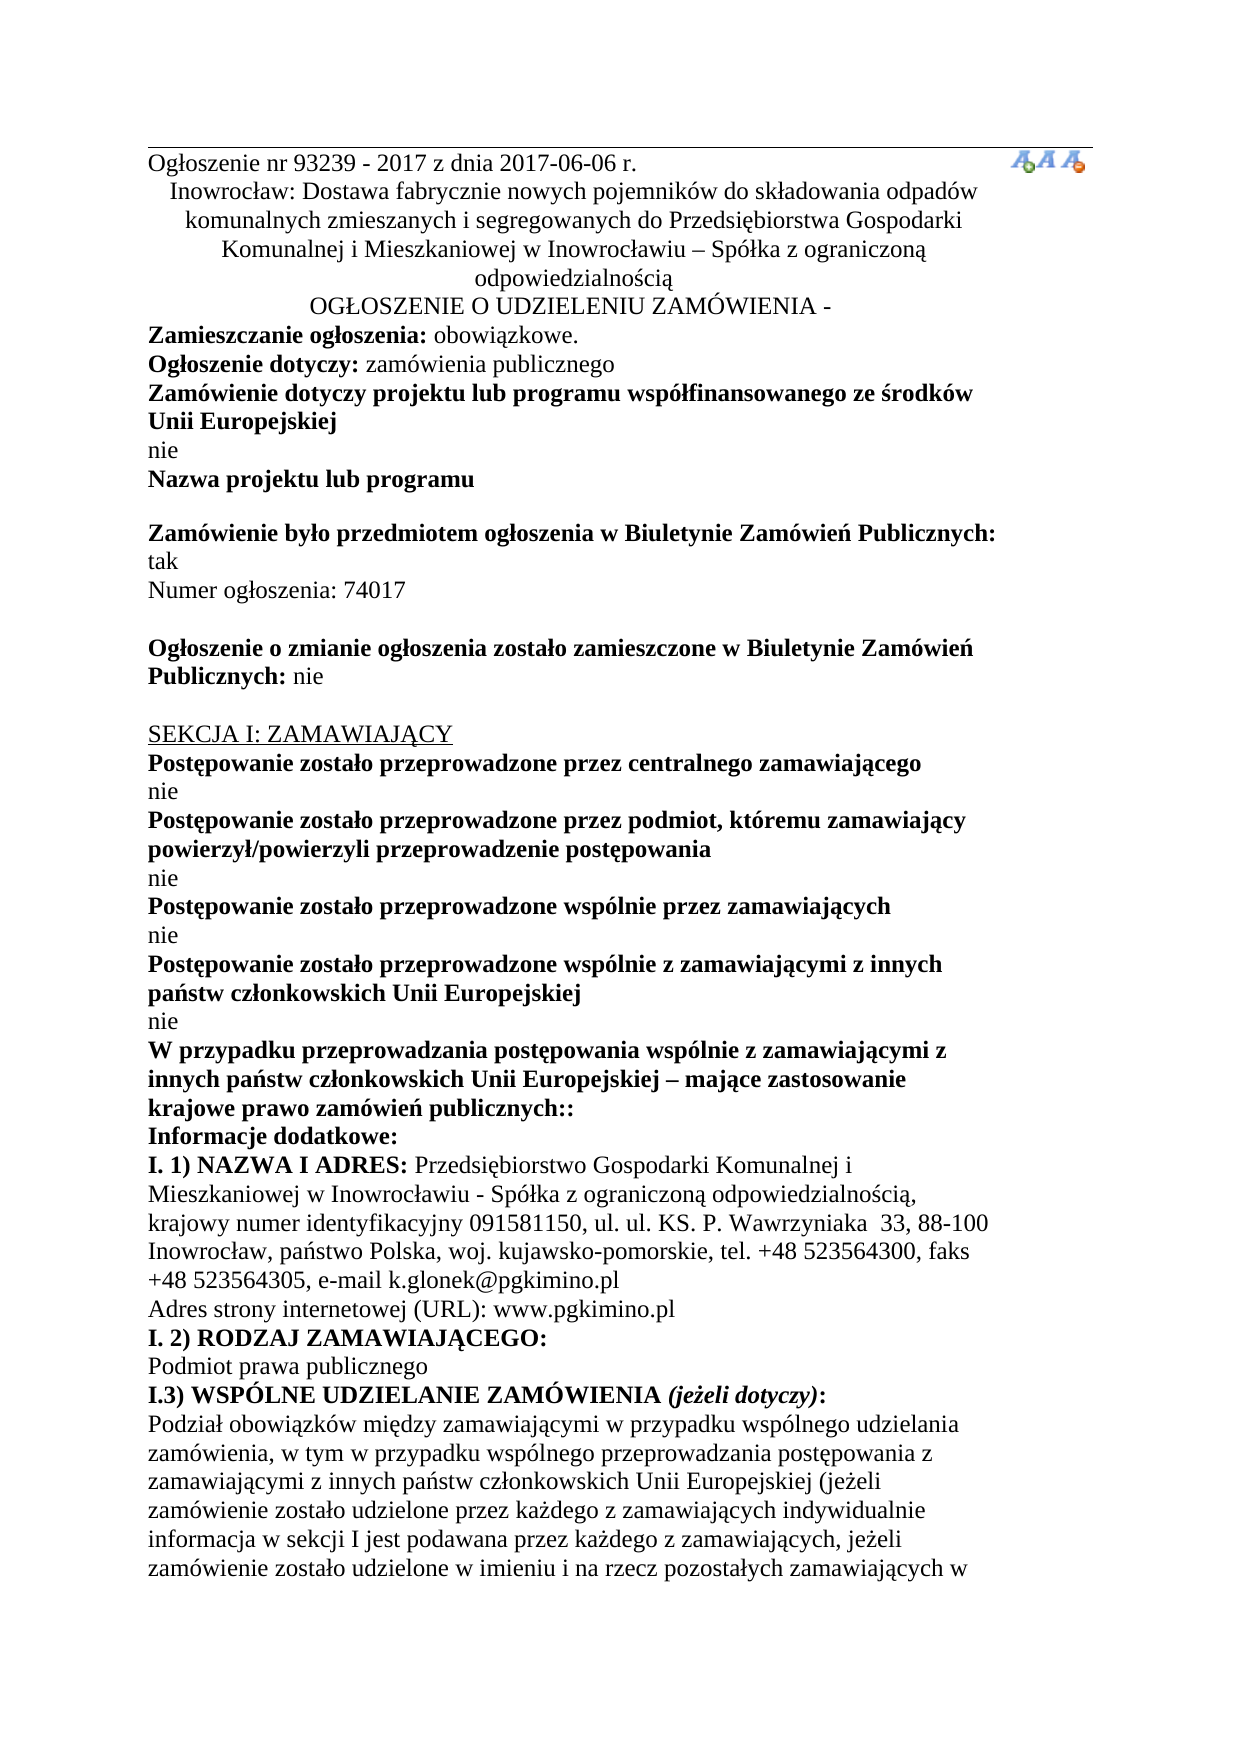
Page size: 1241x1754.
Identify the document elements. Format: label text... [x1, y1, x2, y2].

table_header Ogłoszenie nr 93239 - 2017 z dnia 2017-06-06 r. Inowrocław: Dostawa fabrycznie nowych pojemników do składowania odpadów komunalnych zmieszanych i segregowanych do Przedsiębiorstwa Gospodarki Komunalnej i Mieszkaniowej w Inowrocławiu – Spółka z ograniczoną odpowiedzialnością OGŁOSZENIE O UDZIELENIU ZAMÓWIENIA - Zamieszczanie ogłoszenia: obowiązkowe. Ogłoszenie dotyczy: zamówienia publicznego Zamówienie dotyczy projektu lub programu współfinansowanego ze środków Unii Europejskiej nie Nazwa projektu lub programu Zamówienie było przedmiotem ogłoszenia w Biuletynie Zamówień Publicznych: tak Numer ogłoszenia: 74017 Ogłoszenie o zmianie ogłoszenia zostało zamieszczone w Biuletynie Zamówień Publicznych: nie SEKCJA I: ZAMAWIAJĄCY Postępowanie zostało przeprowadzone przez centralnego zamawiającego nie Postępowanie zostało przeprowadzone przez podmiot, któremu zamawiający powierzył/powierzyli przeprowadzenie postępowania nie Postępowanie zostało przeprowadzone wspólnie przez zamawiających nie Postępowanie zostało przeprowadzone wspólnie z zamawiającymi z innych państw członkowskich Unii Europejskiej nie W przypadku przeprowadzania postępowania wspólnie z zamawiającymi z innych państw członkowskich Unii Europejskiej – mające zastosowanie krajowe prawo zamówień publicznych:: Informacje dodatkowe: I. 1) NAZWA I ADRES: Przedsiębiorstwo Gospodarki Komunalnej i Mieszkaniowej w Inowrocławiu - Spółka z ograniczoną odpowiedzialnością, krajowy numer identyfikacyjny 091581150, ul. ul. KS. P. Wawrzyniaka 33, 88-100 Inowrocław, państwo Polska, woj. kujawsko-pomorskie, tel. +48 523564300, faks +48 523564305, e-mail k.glonek@pgkimino.pl Adres strony internetowej (URL): www.pgkimino.pl I. 2) RODZAJ ZAMAWIAJĄCEGO: Podmiot prawa publicznego I.3) WSPÓLNE UDZIELANIE ZAMÓWIENIA (jeżeli dotyczy): Podział obowiązków między zamawiającymi w przypadku wspólnego udzielania zamówienia, w tym w przypadku wspólnego przeprowadzania postępowania z zamawiającymi z innych państw członkowskich Unii Europejskiej (jeżeli zamówienie zostało udzielone przez każdego z zamawiających indywidualnie informacja w sekcji I jest podawana przez każdego z zamawiających, jeżeli zamówienie zostało udzielone w imieniu i na rzecz pozostałych zamawiających w [148, 148, 999, 1581]
table_header [1000, 148, 1093, 1581]
